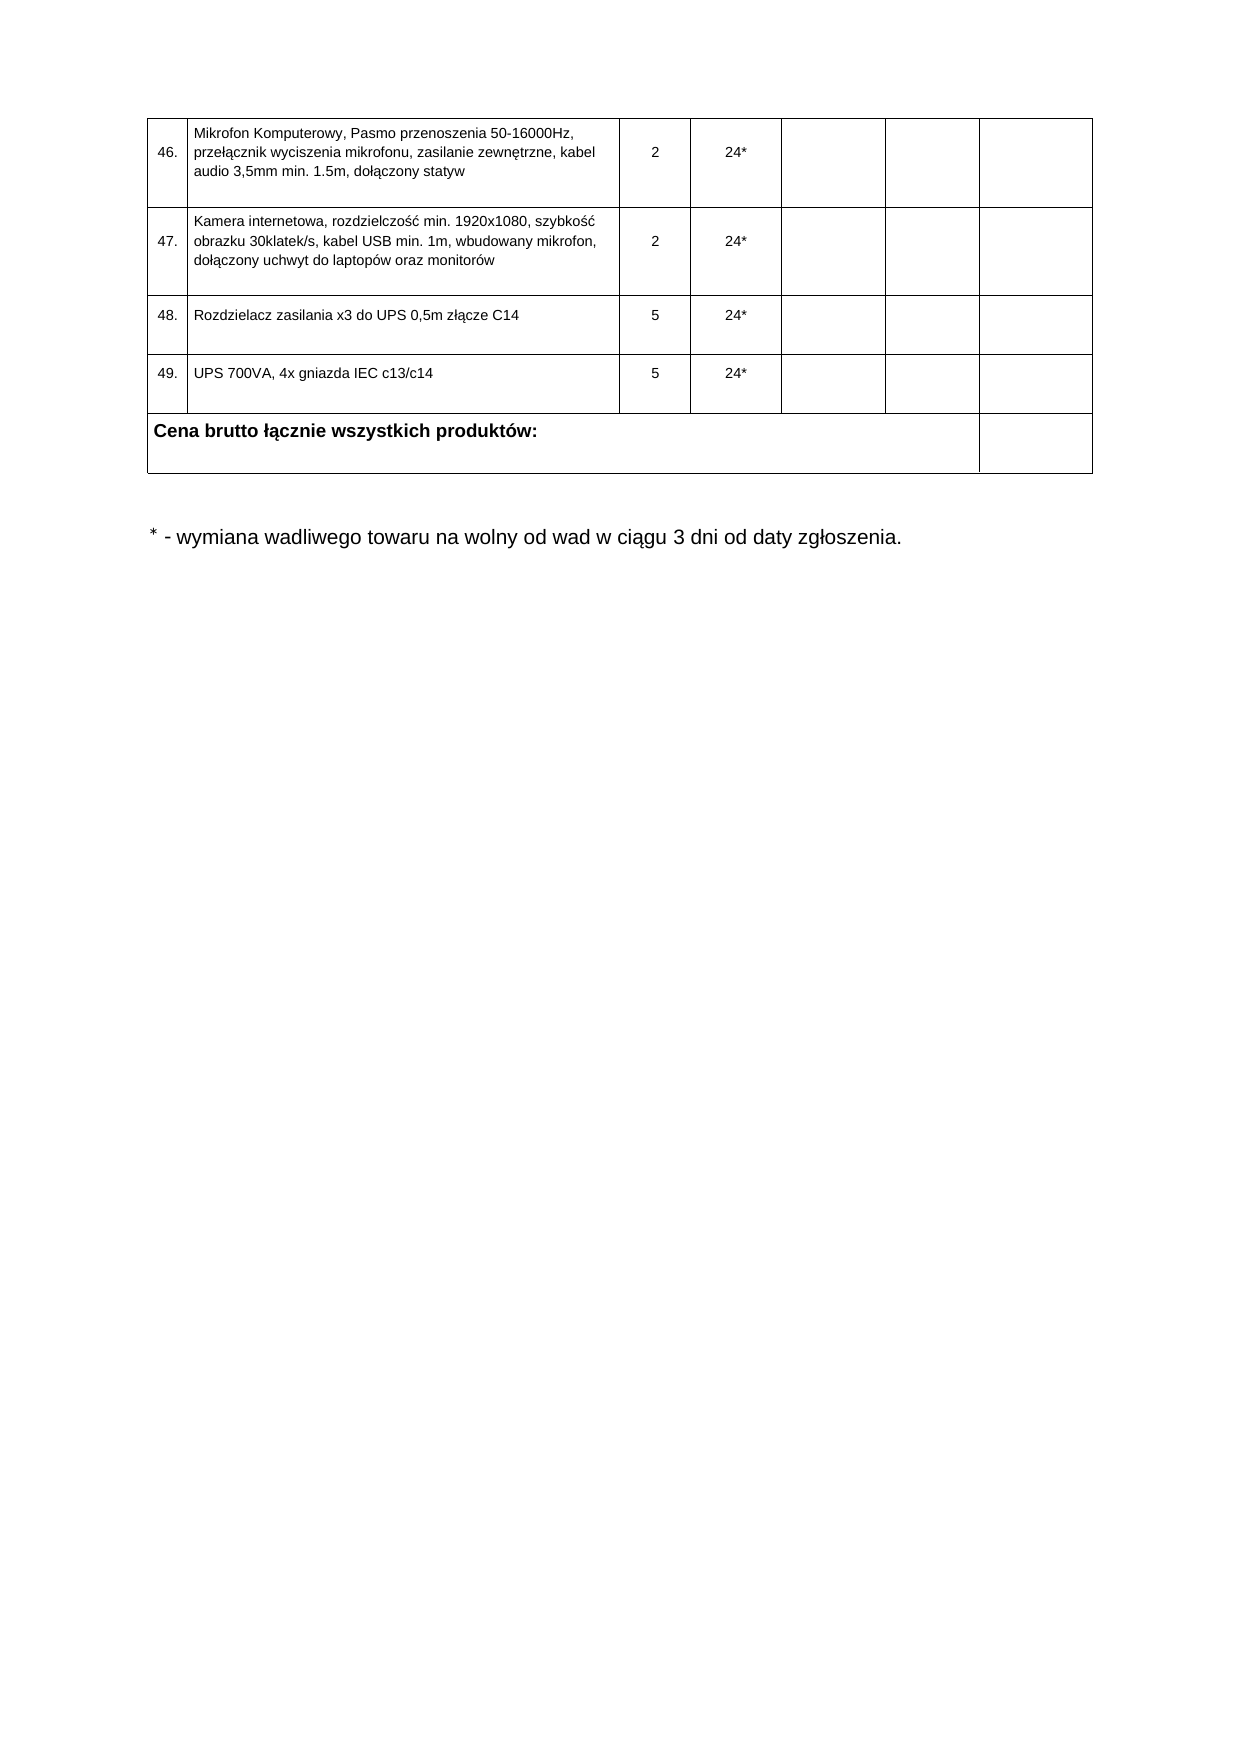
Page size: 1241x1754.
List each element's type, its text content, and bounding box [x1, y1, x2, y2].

table_cell [782, 296, 885, 354]
table_cell UPS 700VA, 4x gniazda IEC c13/c14 [188, 355, 619, 413]
table_cell [886, 119, 979, 207]
table_cell 24* [691, 296, 781, 354]
table_cell Cena brutto łącznie wszystkich produktów: [148, 414, 979, 472]
table_cell [980, 296, 1092, 354]
table_cell 5 [620, 296, 690, 354]
table_cell 49. [148, 355, 187, 413]
table_cell [980, 119, 1092, 207]
table_cell 5 [620, 355, 690, 413]
table_cell [782, 119, 885, 207]
table_cell Rozdzielacz zasilania x3 do UPS 0,5m złącze C14 [188, 296, 619, 354]
table_cell [782, 355, 885, 413]
table_cell [980, 414, 1092, 472]
table_cell [886, 296, 979, 354]
table_cell Kamera internetowa, rozdzielczość min. 1920x1080, szybkość obrazku 30klatek/s, kabel USB min. 1m, wbudowany mikrofon, dołączony uchwyt do laptopów oraz monitorów [188, 208, 619, 295]
table_cell 24* [691, 208, 781, 295]
table_cell 47. [148, 208, 187, 295]
table_cell [980, 208, 1092, 295]
table_cell Mikrofon Komputerowy, Pasmo przenoszenia 50-16000Hz, przełącznik wyciszenia mikrofonu, zasilanie zewnętrzne, kabel audio 3,5mm min. 1.5m, dołączony statyw [188, 119, 619, 207]
table_cell 46. [148, 119, 187, 207]
table_cell [886, 208, 979, 295]
table_cell 2 [620, 208, 690, 295]
table_cell 24* [691, 119, 781, 207]
table_cell [782, 208, 885, 295]
table_cell [980, 355, 1092, 413]
table_cell 48. [148, 296, 187, 354]
table_cell 24* [691, 355, 781, 413]
table_cell [886, 355, 979, 413]
table_cell 2 [620, 119, 690, 207]
text * - wymiana wadliwego towaru na wolny od wad w ciągu 3 dni od daty zgłoszenia. [148, 522, 1093, 551]
